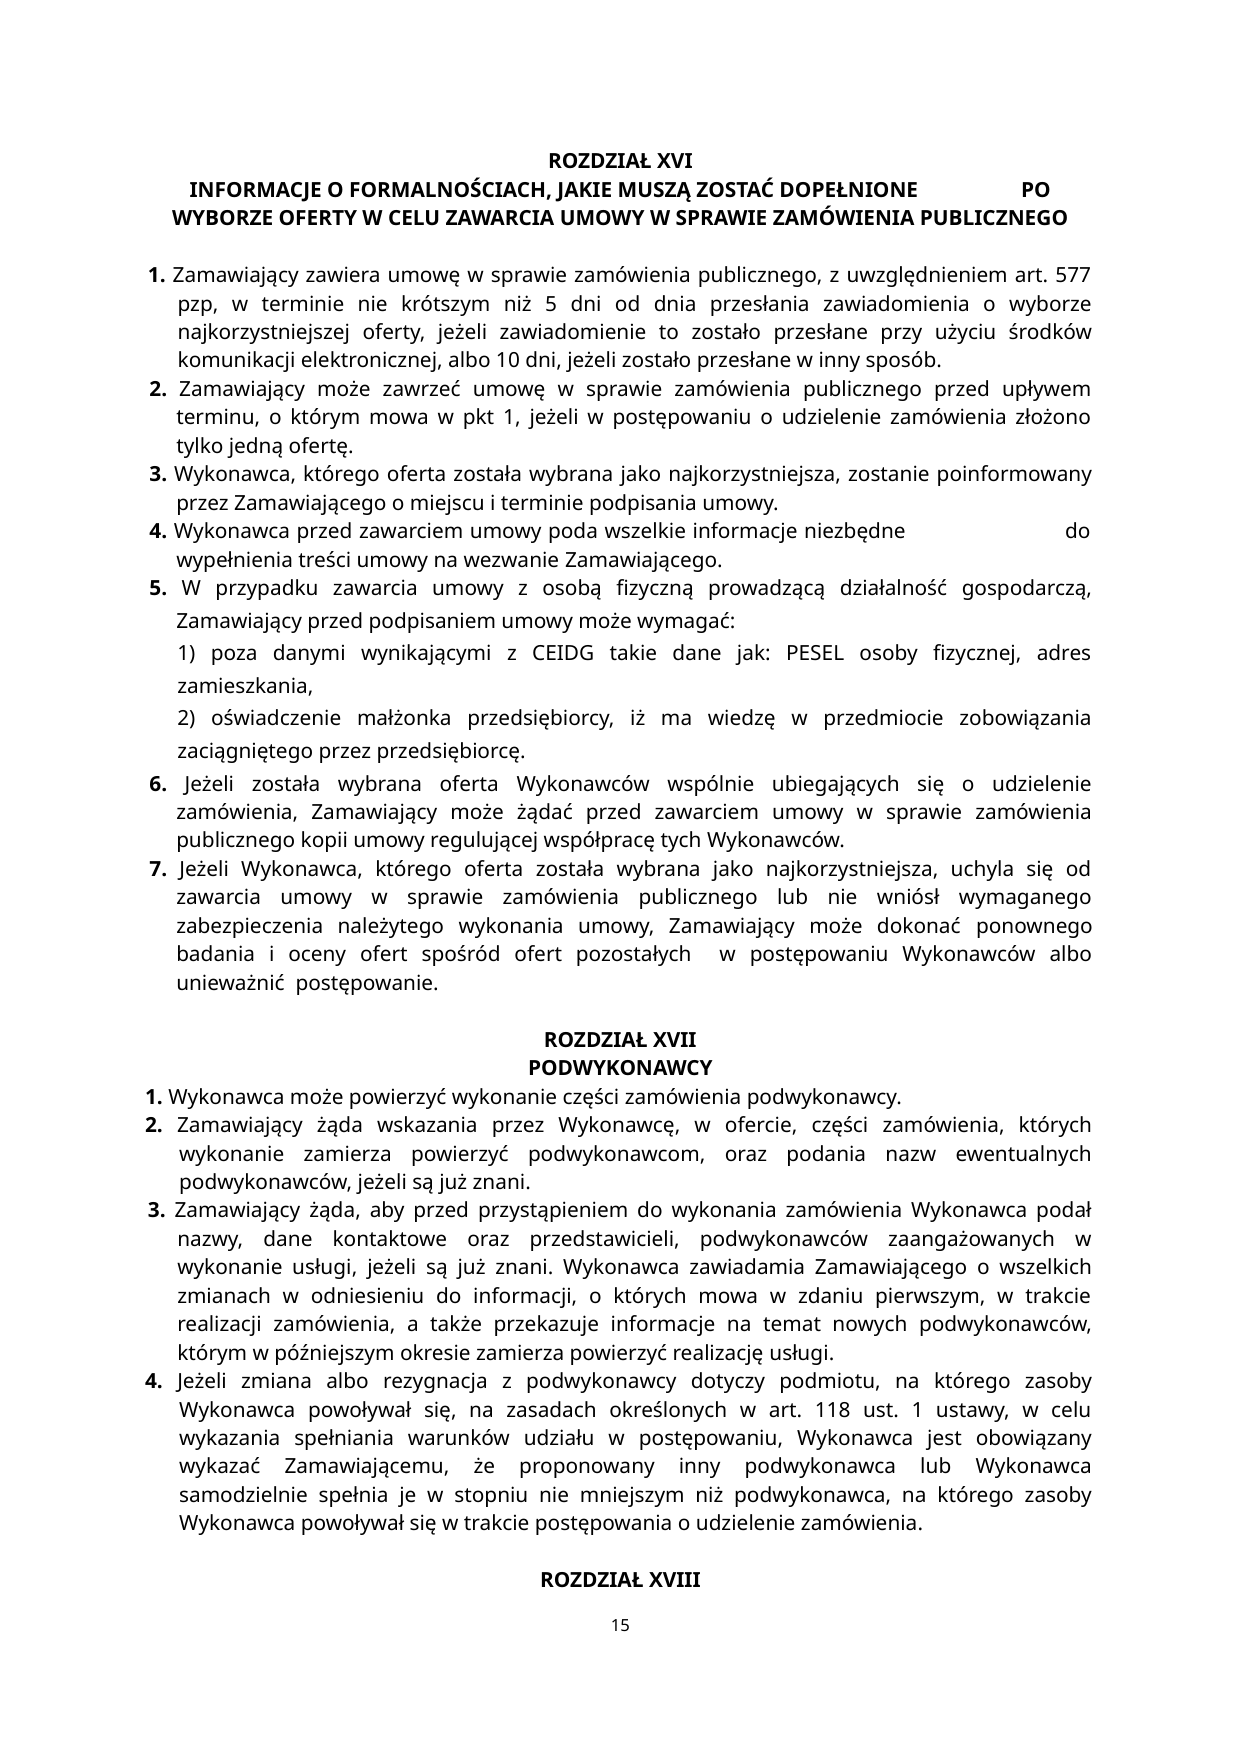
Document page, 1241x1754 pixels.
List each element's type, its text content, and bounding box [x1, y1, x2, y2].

text 6. Jeżeli została wybrana oferta Wykonawców wspólnie ubiegających się o udzielenie zamówienia, Zamawiający może żądać przed zawarciem umowy w sprawie zamówienia publicznego kopii umowy regulującej współpracę tych Wykonawców. [149, 769, 1093, 854]
text 2) oświadczenie małżonka przedsiębiorcy, iż ma wiedzę w przedmiocie zobowiązania zaciągniętego przez przedsiębiorcę. [177, 703, 1093, 764]
text 5. W przypadku zawarcia umowy z osobą fizyczną prowadzącą działalność gospodarczą, Zamawiający przed podpisaniem umowy może wymagać: [149, 573, 1093, 634]
text ROZDZIAŁ XVI [148, 147, 1093, 175]
text ROZDZIAŁ XVIII [148, 1565, 1093, 1594]
text 1) poza danymi wynikającymi z CEIDG takie dane jak: PESEL osoby fizycznej, adres zamieszkania, [177, 638, 1093, 699]
text 4. Jeżeli zmiana albo rezygnacja z podwykonawcy dotyczy podmiotu, na którego zasoby Wykonawca powoływał się, na zasadach określonych w art. 118 ust. 1 ustawy, w celu wykazania spełniania warunków udziału w postępowaniu, Wykonawca jest obowiązany wykazać Zamawiającemu, że proponowany inny podwykonawca lub Wykonawca samodzielnie spełnia je w stopniu nie mniejszym niż podwykonawca, na którego zasoby Wykonawca powoływał się w trakcie postępowania o udzielenie zamówienia. [145, 1366, 1093, 1537]
text ROZDZIAŁ XVII [148, 1025, 1093, 1053]
text 3. Wykonawca, którego oferta została wybrana jako najkorzystniejsza, zostanie poinformowany przez Zamawiającego o miejscu i terminie podpisania umowy. [149, 459, 1093, 516]
text 2. Zamawiający może zawrzeć umowę w sprawie zamówienia publicznego przed upływem terminu, o którym mowa w pkt 1, jeżeli w postępowaniu o udzielenie zamówienia złożono tylko jedną ofertę. [149, 374, 1093, 459]
text 7. Jeżeli Wykonawca, którego oferta została wybrana jako najkorzystniejsza, uchyla się od zawarcia umowy w sprawie zamówienia publicznego lub nie wniósł wymaganego zabezpieczenia należytego wykonania umowy, Zamawiający może dokonać ponownego badania i oceny ofert spośród ofert pozostałych w postępowaniu Wykonawców albo unieważnić postępowanie. [149, 854, 1093, 996]
text INFORMACJE O FORMALNOŚCIACH, JAKIE MUSZĄ ZOSTAĆ DOPEŁNIONE PO WYBORZE OFERTY W CELU ZAWARCIA UMOWY W SPRAWIE ZAMÓWIENIA PUBLICZNEGO [148, 175, 1093, 232]
text PODWYKONAWCY [148, 1053, 1093, 1082]
text 2. Zamawiający żąda wskazania przez Wykonawcę, w ofercie, części zamówienia, których wykonanie zamierza powierzyć podwykonawcom, oraz podania nazw ewentualnych podwykonawców, jeżeli są już znani. [145, 1110, 1093, 1196]
text 1. Wykonawca może powierzyć wykonanie części zamówienia podwykonawcy. [145, 1082, 1093, 1110]
text 1. Zamawiający zawiera umowę w sprawie zamówienia publicznego, z uwzględnieniem art. 577 pzp, w terminie nie krótszym niż 5 dni od dnia przesłania zawiadomienia o wyborze najkorzystniejszej oferty, jeżeli zawiadomienie to zostało przesłane przy użyciu środków komunikacji elektronicznej, albo 10 dni, jeżeli zostało przesłane w inny sposób. [148, 260, 1093, 374]
text 3. Zamawiający żąda, aby przed przystąpieniem do wykonania zamówienia Wykonawca podał nazwy, dane kontaktowe oraz przedstawicieli, podwykonawców zaangażowanych w wykonanie usługi, jeżeli są już znani. Wykonawca zawiadamia Zamawiającego o wszelkich zmianach w odniesieniu do informacji, o których mowa w zdaniu pierwszym, w trakcie realizacji zamówienia, a także przekazuje informacje na temat nowych podwykonawców, którym w późniejszym okresie zamierza powierzyć realizację usługi. [148, 1196, 1093, 1366]
text 4. Wykonawca przed zawarciem umowy poda wszelkie informacje niezbędne do wypełnienia treści umowy na wezwanie Zamawiającego. [149, 516, 1093, 573]
